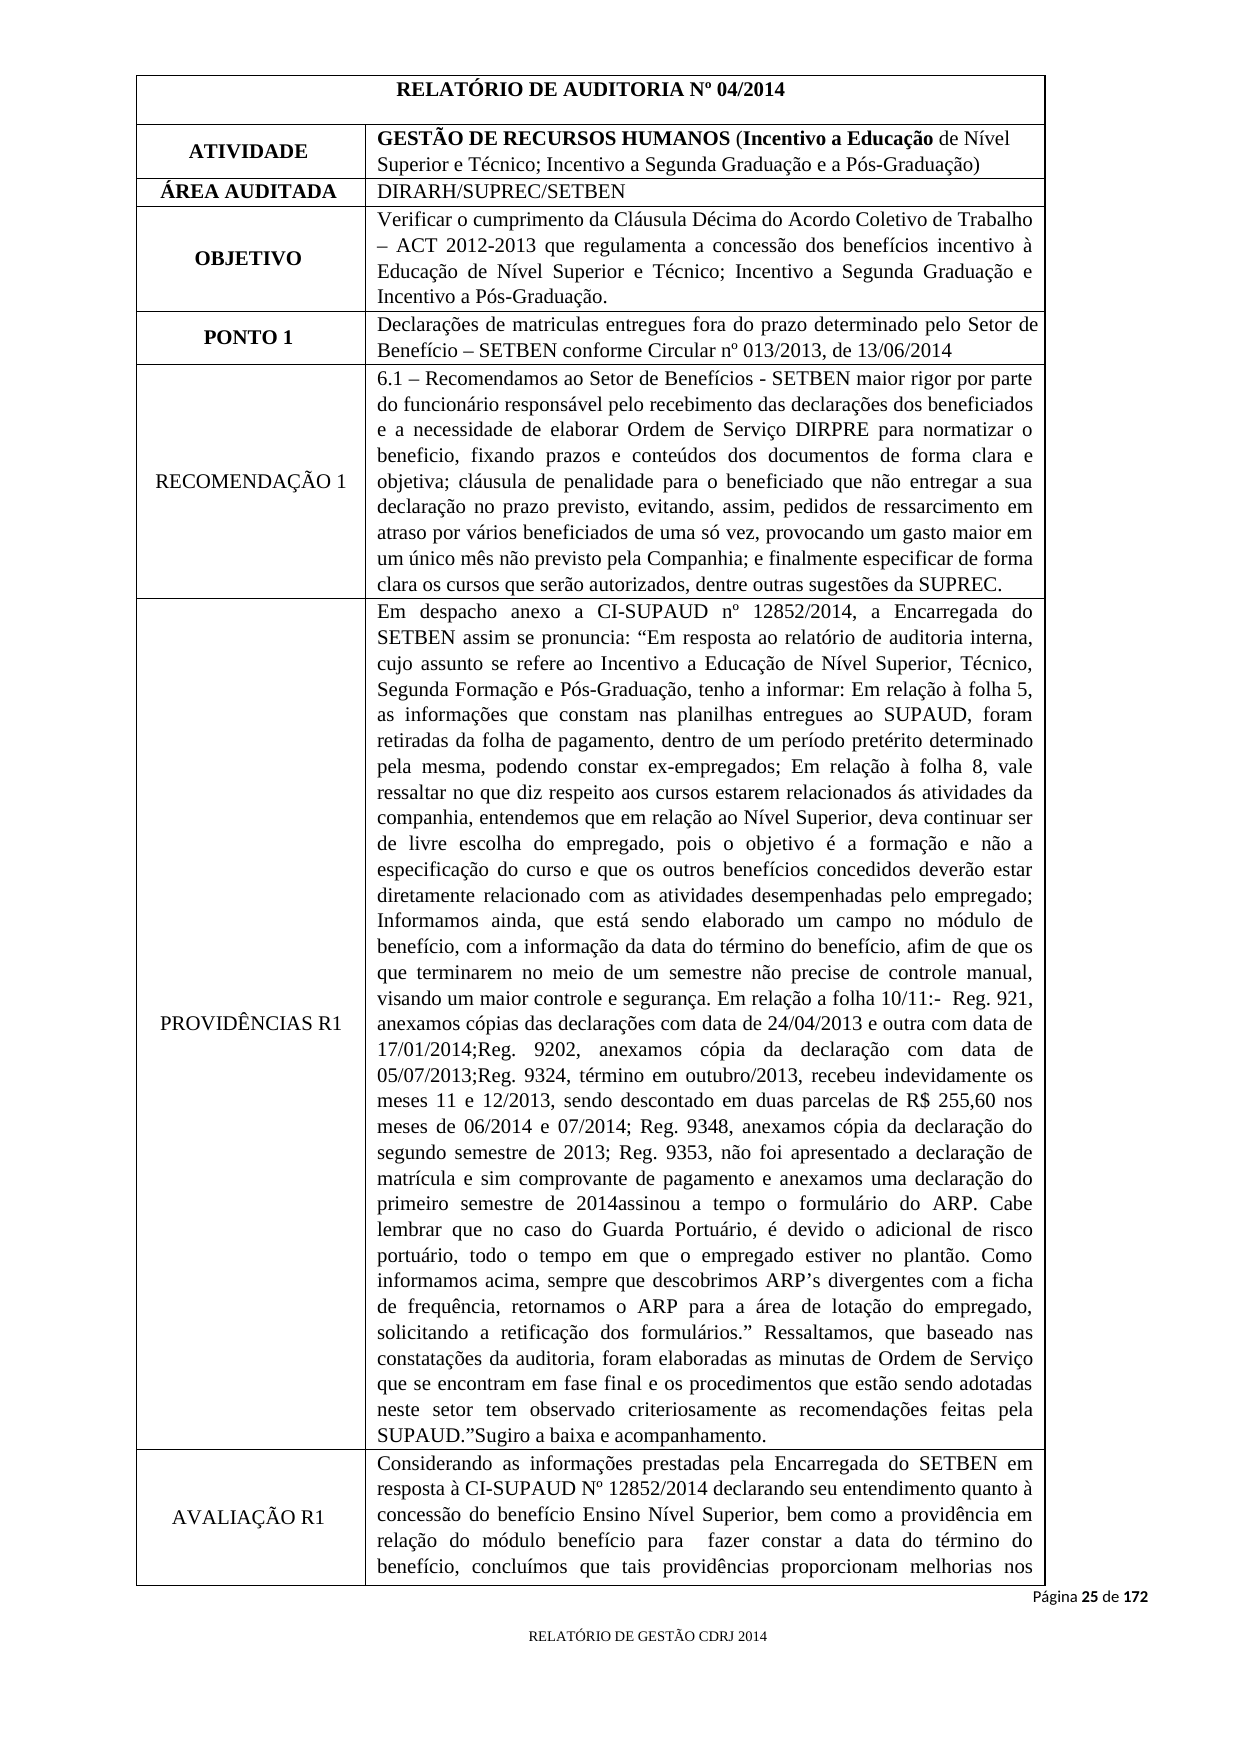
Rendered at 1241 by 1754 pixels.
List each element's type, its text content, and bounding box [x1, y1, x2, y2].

table_cell PROVIDÊNCIAS R1 [137, 599, 365, 1449]
table_cell OBJETIVO [137, 207, 365, 311]
table_cell Em despacho anexo a CI-SUPAUD nº 12852/2014, a Encarregada do SETBEN assim se pronuncia: “Em resposta ao relatório de auditoria interna, cujo assunto se refere ao Incentivo a Educação de Nível Superior, Técnico, Segunda Formação e Pós-Graduação, tenho a informar: Em relação à folha 5, as informações que constam nas planilhas entregues ao SUPAUD, foram retiradas da folha de pagamento, dentro de um período pretérito determinado pela mesma, podendo constar ex-empregados; Em relação à folha 8, vale ressaltar no que diz respeito aos cursos estarem relacionados ás atividades da companhia, entendemos que em relação ao Nível Superior, deva continuar ser de livre escolha do empregado, pois o objetivo é a formação e não a especificação do curso e que os outros benefícios concedidos deverão estar diretamente relacionado com as atividades desempenhadas pelo empregado; Informamos ainda, que está sendo elaborado um campo no módulo de benefício, com a informação da data do término do benefício, afim de que os que terminarem no meio de um semestre não precise de controle manual, visando um maior controle e segurança. Em relação a folha 10/11:- Reg. 921, anexamos cópias das declarações com data de 24/04/2013 e outra com data de 17/01/2014;Reg. 9202, anexamos cópia da declaração com data de 05/07/2013;Reg. 9324, término em outubro/2013, recebeu indevidamente os meses 11 e 12/2013, sendo descontado em duas parcelas de R$ 255,60 nos meses de 06/2014 e 07/2014; Reg. 9348, anexamos cópia da declaração do segundo semestre de 2013; Reg. 9353, não foi apresentado a declaração de matrícula e sim comprovante de pagamento e anexamos uma declaração do primeiro semestre de 2014assinou a tempo o formulário do ARP. Cabe lembrar que no caso do Guarda Portuário, é devido o adicional de risco portuário, todo o tempo em que o empregado estiver no plantão. Como informamos acima, sempre que descobrimos ARP’s divergentes com a ficha de frequência, retornamos o ARP para a área de lotação do empregado, solicitando a retificação dos formulários.” Ressaltamos, que baseado nas constatações da auditoria, foram elaboradas as minutas de Ordem de Serviço que se encontram em fase final e os procedimentos que estão sendo adotadas neste setor tem observado criteriosamente as recomendações feitas pela SUPAUD.”Sugiro a baixa e acompanhamento. [366, 599, 1044, 1449]
table_header [137, 76, 366, 124]
table_cell Verificar o cumprimento da Cláusula Décima do Acordo Coletivo de Trabalho – ACT 2012-2013 que regulamenta a concessão dos benefícios incentivo à Educação de Nível Superior e Técnico; Incentivo a Segunda Graduação e Incentivo a Pós-Graduação. [366, 207, 1044, 311]
table_cell PONTO 1 [137, 312, 365, 364]
table_cell 6.1 – Recomendamos ao Setor de Benefícios - SETBEN maior rigor por parte do funcionário responsável pelo recebimento das declarações dos beneficiados e a necessidade de elaborar Ordem de Serviço DIRPRE para normatizar o beneficio, fixando prazos e conteúdos dos documentos de forma clara e objetiva; cláusula de penalidade para o beneficiado que não entregar a sua declaração no prazo previsto, evitando, assim, pedidos de ressarcimento em atraso por vários beneficiados de uma só vez, provocando um gasto maior em um único mês não previsto pela Companhia; e finalmente especificar de forma clara os cursos que serão autorizados, dentre outras sugestões da SUPREC. [366, 365, 1044, 598]
table_cell GESTÃO DE RECURSOS HUMANOS (Incentivo a Educação de Nível Superior e Técnico; Incentivo a Segunda Graduação e a Pós-Graduação) [366, 125, 1044, 178]
table_cell Considerando as informações prestadas pela Encarregada do SETBEN em resposta à CI-SUPAUD Nº 12852/2014 declarando seu entendimento quanto à concessão do benefício Ensino Nível Superior, bem como a providência em relação do módulo benefício para fazer constar a data do término do benefício, concluímos que tais providências proporcionam melhorias nos [366, 1450, 1044, 1585]
table_cell DIRARH/SUPREC/SETBEN [366, 179, 1044, 206]
table_cell ATIVIDADE [137, 125, 365, 178]
table_cell Declarações de matriculas entregues fora do prazo determinado pelo Setor de Benefício – SETBEN conforme Circular nº 013/2013, de 13/06/2014 [366, 312, 1044, 364]
table_header RELATÓRIO DE AUDITORIA Nº 04/2014 [366, 76, 1044, 124]
table_cell ÁREA AUDITADA [137, 179, 365, 206]
table_cell AVALIAÇÃO R1 [137, 1450, 365, 1585]
table_cell RECOMENDAÇÃO 1 [137, 365, 365, 598]
